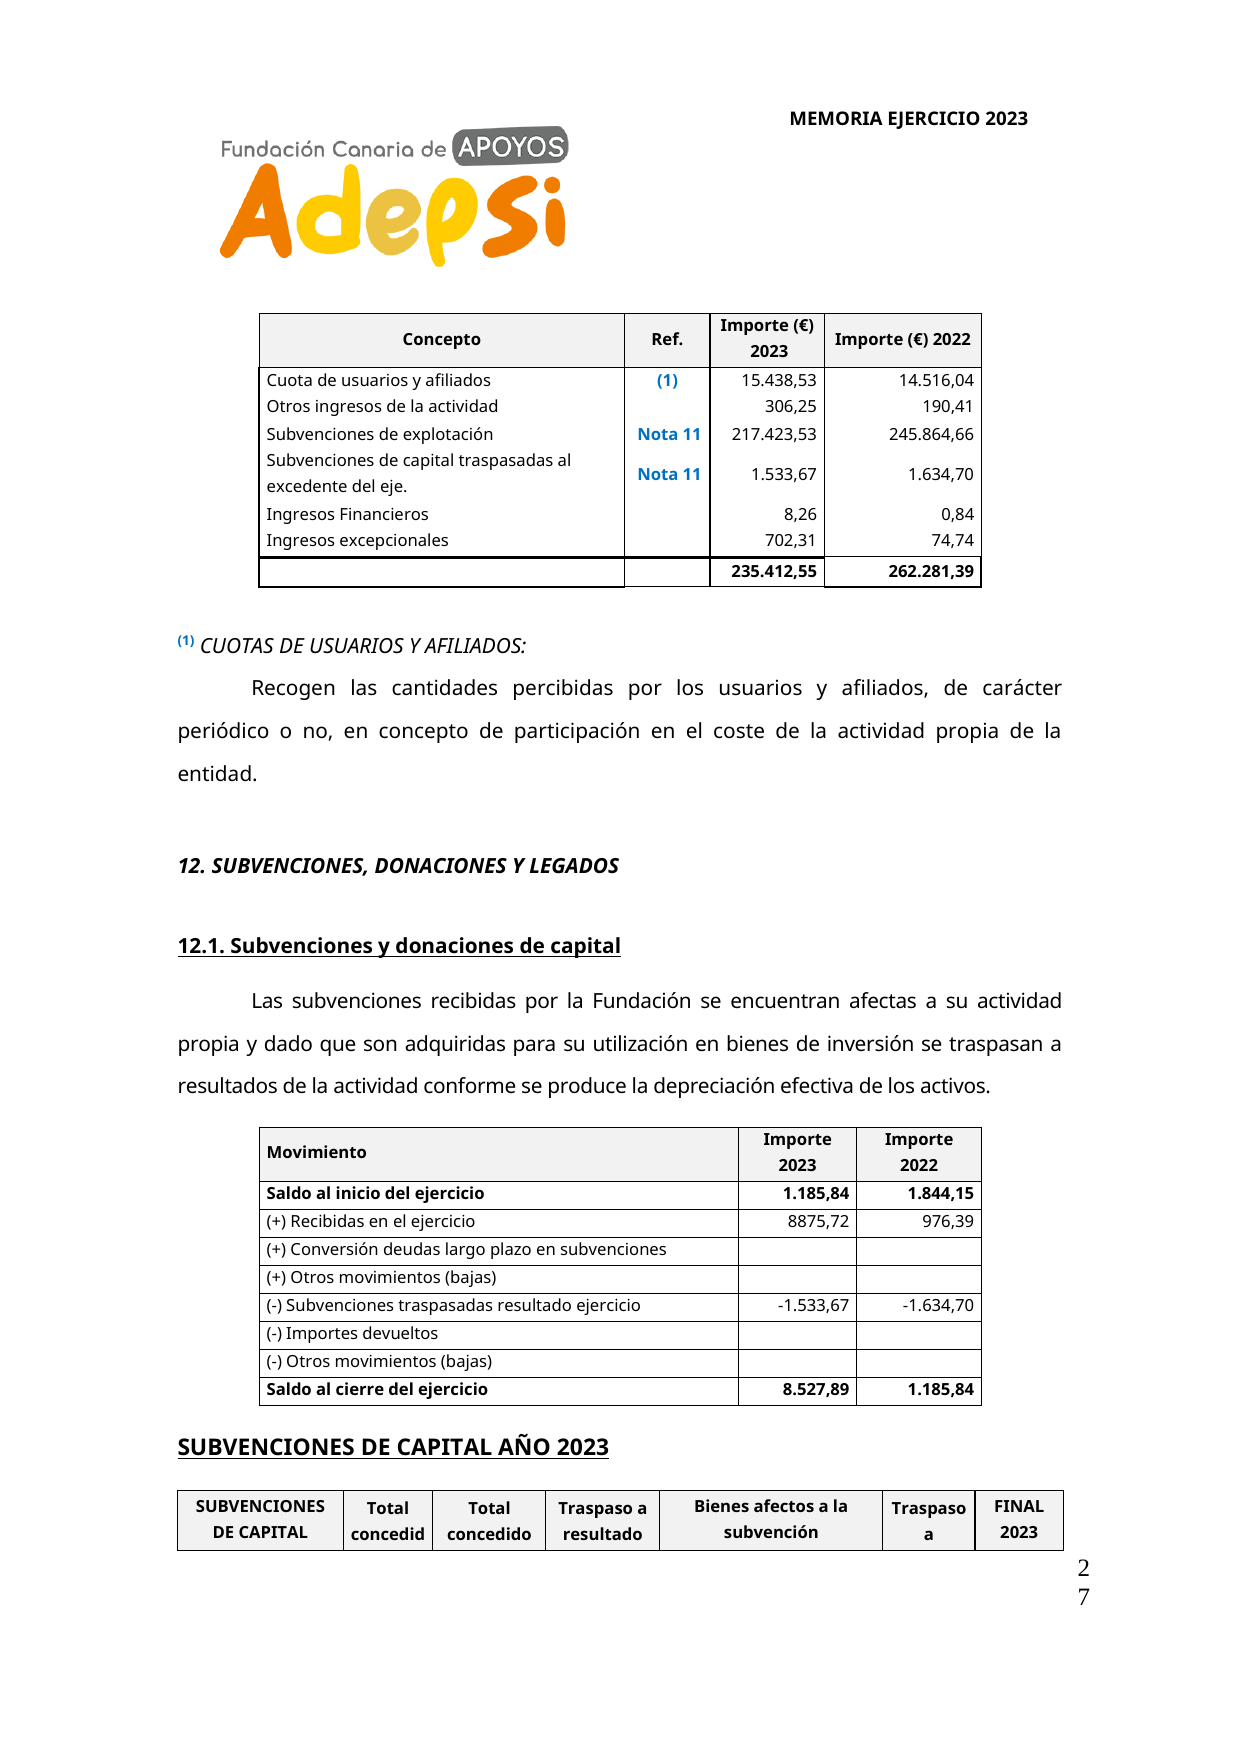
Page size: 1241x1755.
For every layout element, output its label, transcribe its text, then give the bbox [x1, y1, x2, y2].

table_cell [857, 1322, 981, 1349]
table_cell -1.533,67 [739, 1294, 856, 1321]
text 12.1. Subvenciones y donaciones de capital [177, 931, 1063, 960]
table_cell Otros ingresos de la actividad [260, 395, 624, 422]
table_cell 217.423,53 [711, 422, 824, 449]
table_header Concepto [260, 314, 624, 367]
table_cell 190,41 [825, 395, 981, 422]
table_header Traspaso a [883, 1491, 974, 1550]
table_cell Nota 11 [625, 449, 709, 502]
table_cell (1) [625, 368, 709, 395]
table_cell Nota 11 [625, 422, 709, 449]
table_header Importe 2023 [739, 1128, 856, 1181]
table_cell (-) Subvenciones traspasadas resultado ejercicio [260, 1294, 738, 1321]
table_cell 1.844,15 [857, 1182, 981, 1209]
table_cell (-) Importes devueltos [260, 1322, 738, 1349]
table_cell 306,25 [711, 395, 824, 422]
text SUBVENCIONES DE CAPITAL AÑO 2023 [177, 1431, 1063, 1462]
table_cell Cuota de usuarios y afiliados [260, 368, 624, 395]
table_header Total concedid [344, 1491, 432, 1550]
table_cell 976,39 [857, 1210, 981, 1237]
table_header FINAL 2023 [976, 1491, 1063, 1550]
table_header Movimiento [260, 1128, 738, 1181]
table_cell 8875,72 [739, 1210, 856, 1237]
text Las subvenciones recibidas por la Fundación se encuentran afectas a su actividad propia y dado que son adquiridas para su utilización en bienes de inversión se traspasan a resultados de la actividad conforme se produce la depreciación efectiva de los activos. [177, 986, 1063, 1100]
table_cell (+) Recibidas en el ejercicio [260, 1210, 738, 1237]
table_cell -1.634,70 [857, 1294, 981, 1321]
table_cell [857, 1350, 981, 1377]
table_header Importe (€) 2022 [825, 314, 981, 367]
table_header Bienes afectos a la subvención [660, 1491, 882, 1550]
table_cell 262.281,39 [825, 557, 980, 586]
table_cell 1.185,84 [739, 1182, 856, 1209]
table_cell [625, 529, 709, 556]
table_cell 1.634,70 [825, 449, 981, 502]
table_header Traspaso a resultado [546, 1491, 659, 1550]
text 12. SUBVENCIONES, DONACIONES Y LEGADOS [177, 851, 1063, 880]
table_cell 235.412,55 [711, 559, 824, 586]
table_cell 14.516,04 [825, 368, 981, 395]
table_header Importe 2022 [857, 1128, 981, 1181]
table_cell 1.185,84 [857, 1378, 981, 1405]
table_cell (+) Conversión deudas largo plazo en subvenciones [260, 1238, 738, 1265]
text (1) CUOTAS DE USUARIOS Y AFILIADOS: [177, 631, 1063, 659]
table_cell Saldo al inicio del ejercicio [260, 1182, 738, 1209]
table_cell [739, 1266, 856, 1293]
table_cell 1.533,67 [711, 449, 824, 502]
table_header Ref. [625, 314, 709, 367]
table_cell [625, 559, 709, 586]
table_cell Ingresos Financieros [260, 502, 624, 529]
table_cell [625, 395, 709, 422]
table_cell Saldo al cierre del ejercicio [260, 1378, 738, 1405]
table_header Importe (€) 2023 [711, 314, 824, 367]
table_cell [625, 502, 709, 529]
table_header Total concedido [433, 1491, 545, 1550]
table_cell (-) Otros movimientos (bajas) [260, 1350, 738, 1377]
table_cell 0,84 [825, 502, 981, 529]
table_cell [857, 1238, 981, 1265]
table_cell Ingresos excepcionales [260, 529, 624, 556]
table_cell Subvenciones de explotación [260, 422, 624, 449]
table_cell (+) Otros movimientos (bajas) [260, 1266, 738, 1293]
table_cell Subvenciones de capital traspasadas al excedente del eje. [260, 449, 624, 502]
table_cell [739, 1322, 856, 1349]
table_cell 702,31 [711, 529, 824, 556]
table_cell 74,74 [825, 529, 981, 556]
table_cell 245.864,66 [825, 422, 981, 449]
table_cell 8,26 [711, 502, 824, 529]
table_cell [739, 1350, 856, 1377]
table_cell 8.527,89 [739, 1378, 856, 1405]
table_cell [857, 1266, 981, 1293]
table_cell [739, 1238, 856, 1265]
table_header SUBVENCIONES DE CAPITAL [178, 1491, 343, 1550]
text Recogen las cantidades percibidas por los usuarios y afiliados, de carácter periódico o no, en concepto de participación en el coste de la actividad propia de la entidad. [177, 673, 1063, 787]
table_cell 15.438,53 [711, 368, 824, 395]
table_cell [260, 559, 624, 586]
